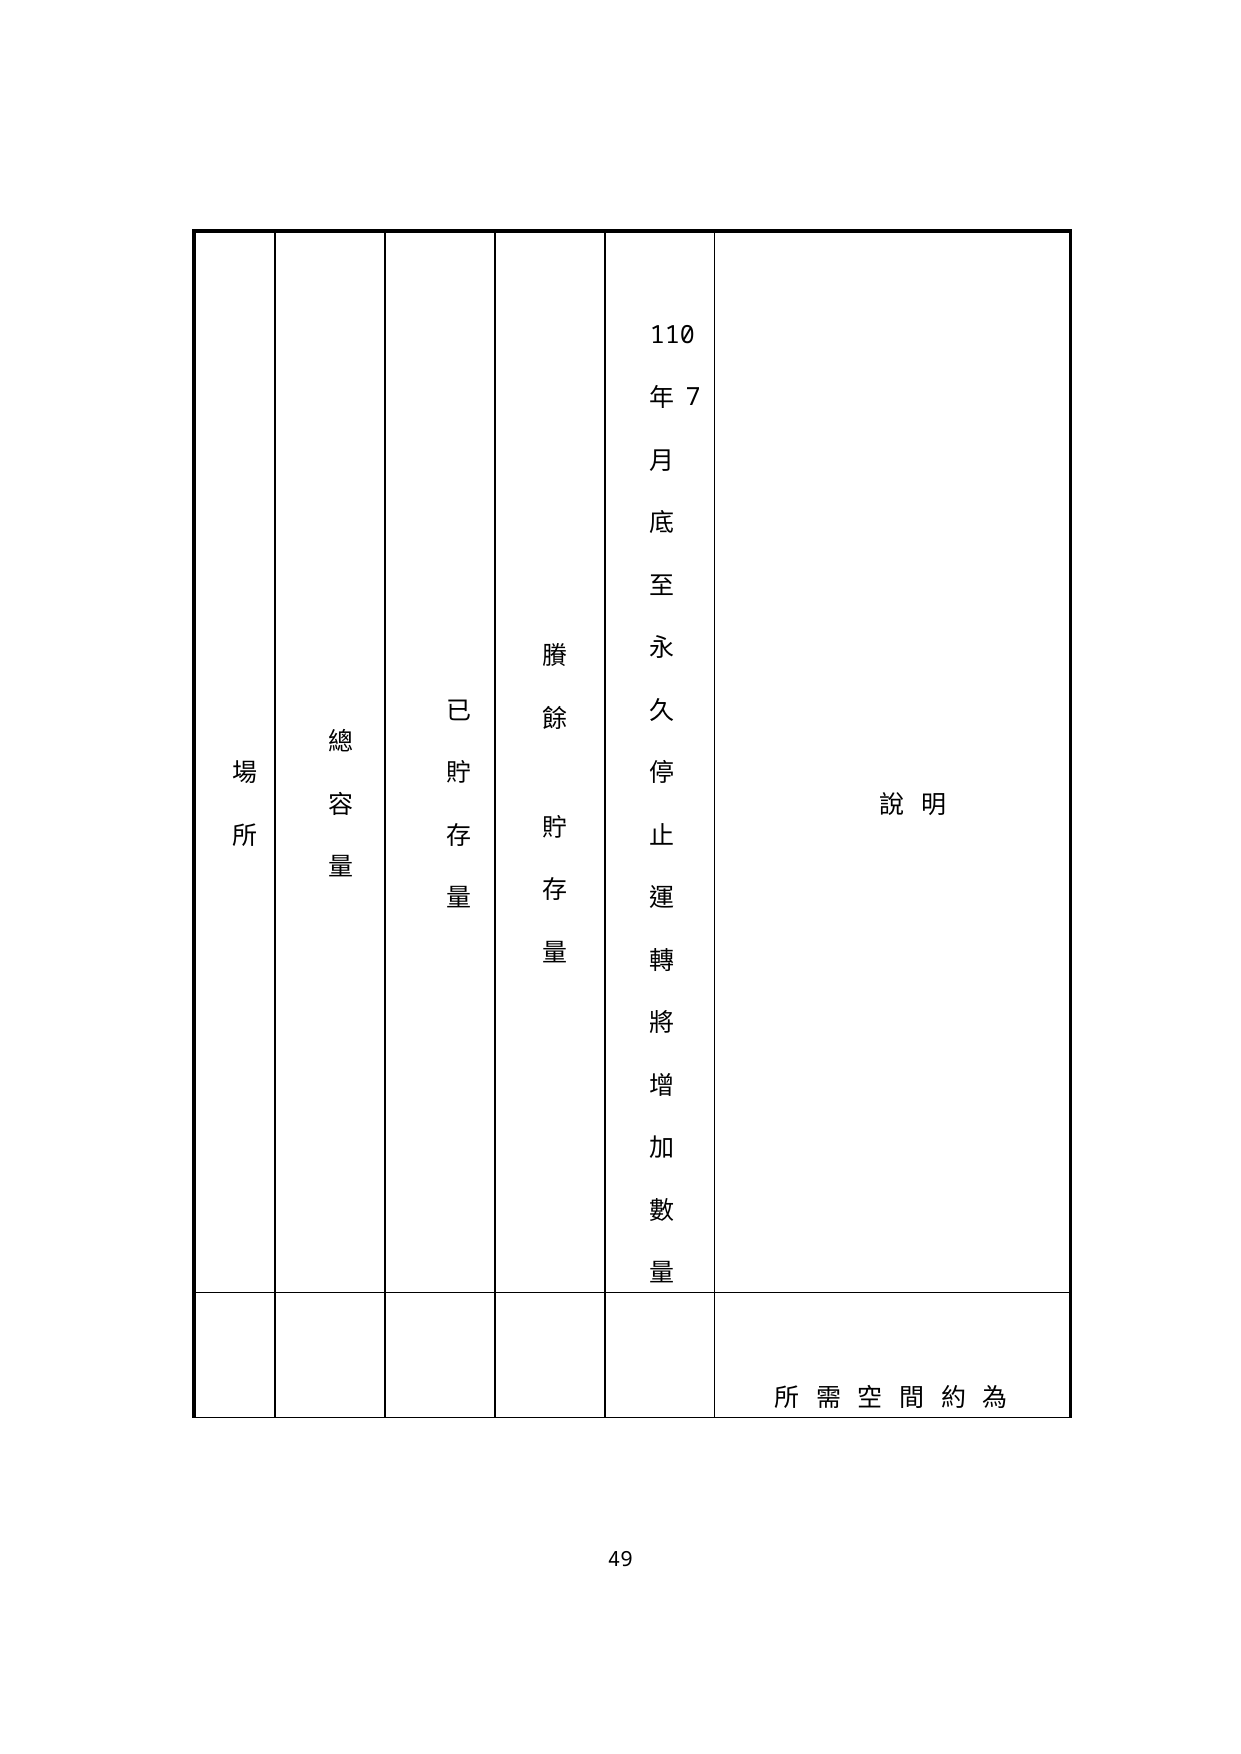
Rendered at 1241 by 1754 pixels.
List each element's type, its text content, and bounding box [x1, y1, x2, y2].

table_cell 所需空間約為 [715, 1293, 1069, 1417]
table_header 110年7月底至永久停止運轉將增加數量 [606, 233, 714, 1292]
table_header 總容量 [276, 233, 384, 1292]
table_cell [386, 1293, 494, 1417]
table_header 場所 [196, 233, 274, 1292]
table_header 已貯存量 [386, 233, 494, 1292]
table_cell [496, 1293, 604, 1417]
table_header 說明 [715, 233, 1069, 1292]
table_cell [606, 1293, 714, 1417]
table_header 賸餘 貯存量 [496, 233, 604, 1292]
table_cell [196, 1293, 274, 1417]
table_cell [276, 1293, 384, 1417]
